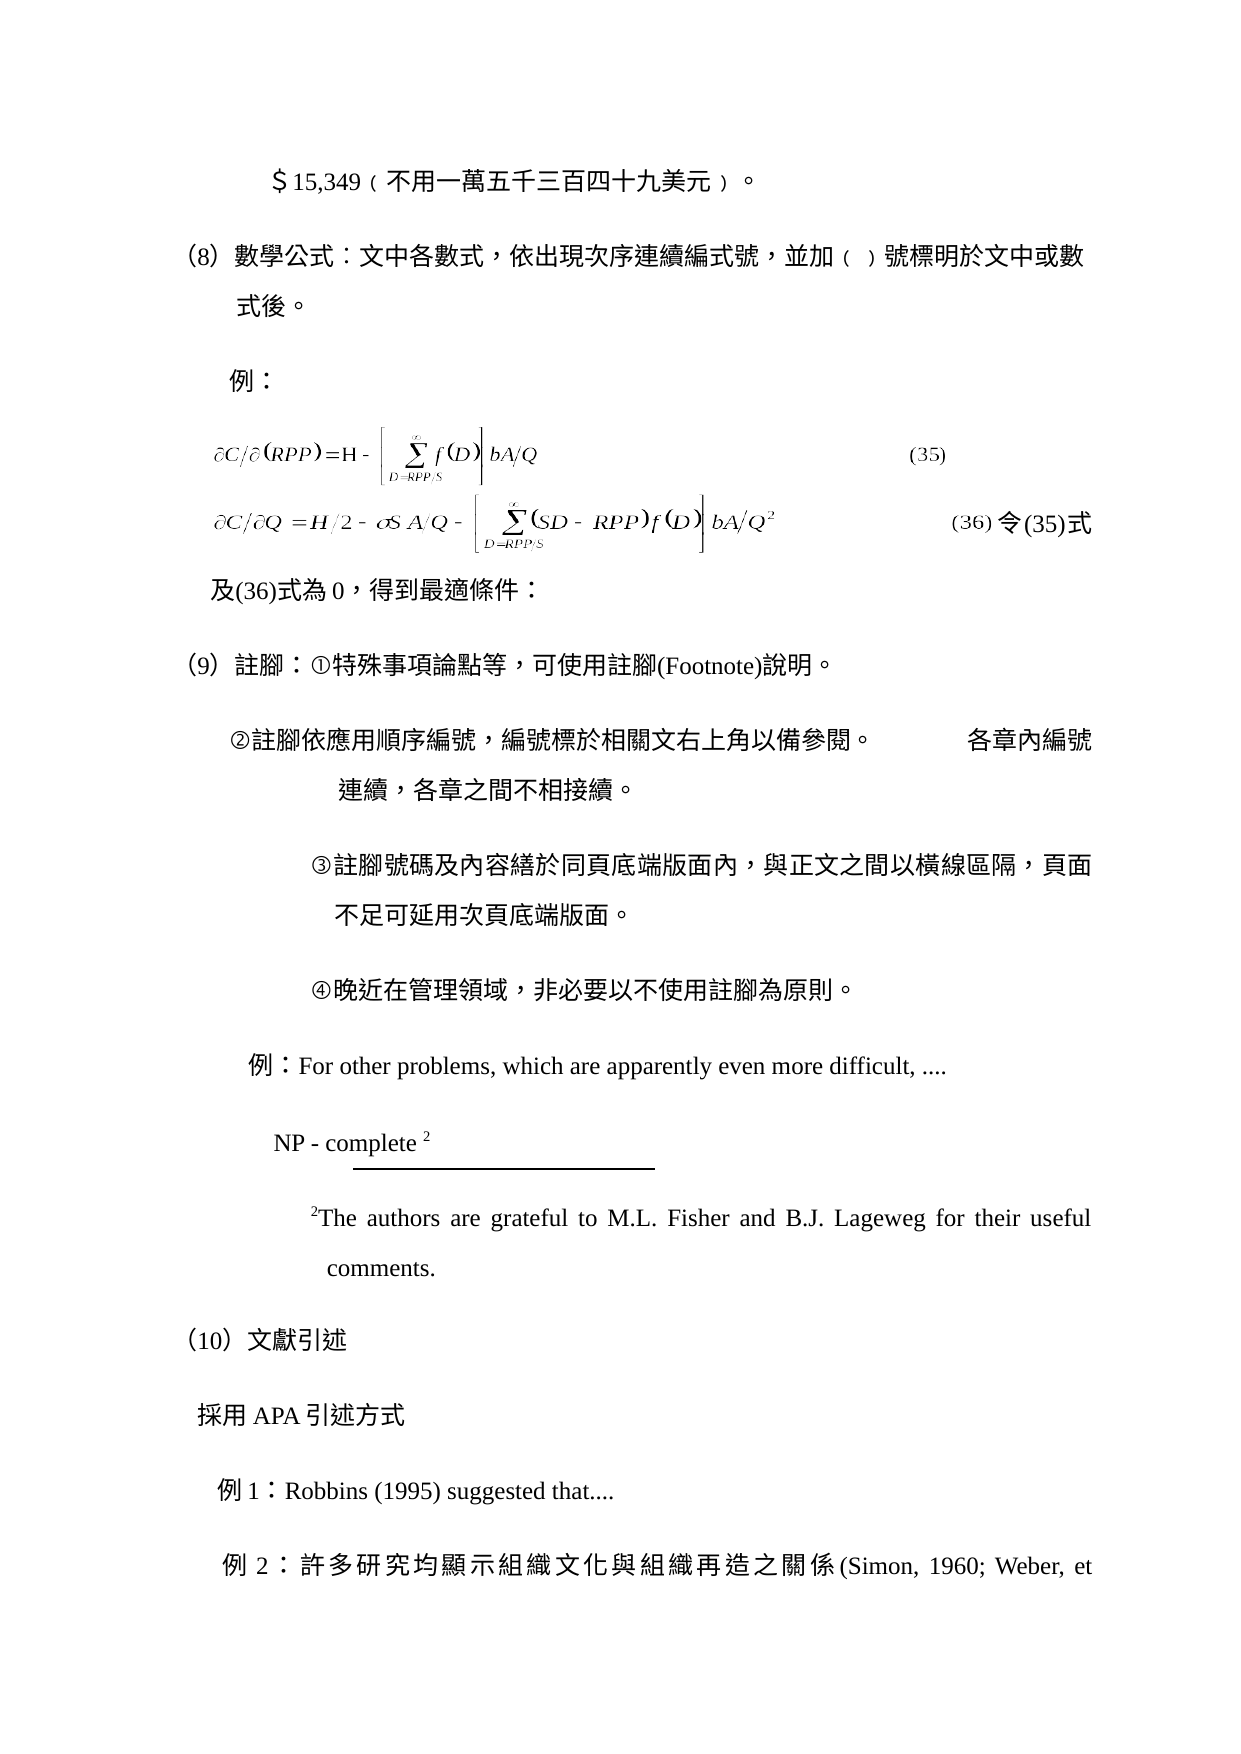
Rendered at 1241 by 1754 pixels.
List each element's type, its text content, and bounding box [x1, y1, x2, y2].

text 例：For other problems, which are apparently even more difficult, .... [148, 1032, 1140, 1082]
text 註腳號碼及內容繕於同頁底端版面內，與正文之間以橫線區隔，頁面不足可延用次頁底端版面。 [310, 832, 1092, 932]
text 註腳依應用順序編號，編號標於相關文右上角以備參閱。 各章內編號連續，各章之間不相接續。 [148, 707, 1092, 807]
text （10）文獻引述 [172, 1307, 1092, 1357]
text 令(35)式及(36)式為0，得到最適條件： [210, 423, 1092, 607]
text 例2：許多研究均顯示組織文化與組織再造之關係(Simon, 1960; Weber, et [142, 1532, 1092, 1582]
text （8）數學公式︰文中各數式，依出現次序連續編式號，並加﹙﹚號標明於文中或數式後。 [172, 223, 1092, 323]
text NP - complete 2 [148, 1107, 1140, 1157]
text 2The authors are grateful to M.L. Fisher and B.J. Lageweg for their useful comments. [303, 1182, 1092, 1282]
text （9）註腳：特殊事項論點等，可使用註腳(Footnote)說明。 [172, 632, 1092, 682]
text 晚近在管理領域，非必要以不使用註腳為原則。 [148, 957, 1092, 1007]
text 例： [229, 348, 1092, 398]
text 採用APA引述方式 [148, 1382, 1092, 1432]
text ＄15,349﹙不用一萬五千三百四十九美元﹚。 [242, 148, 1092, 198]
text 例1：Robbins (1995) suggested that.... [148, 1457, 1092, 1507]
